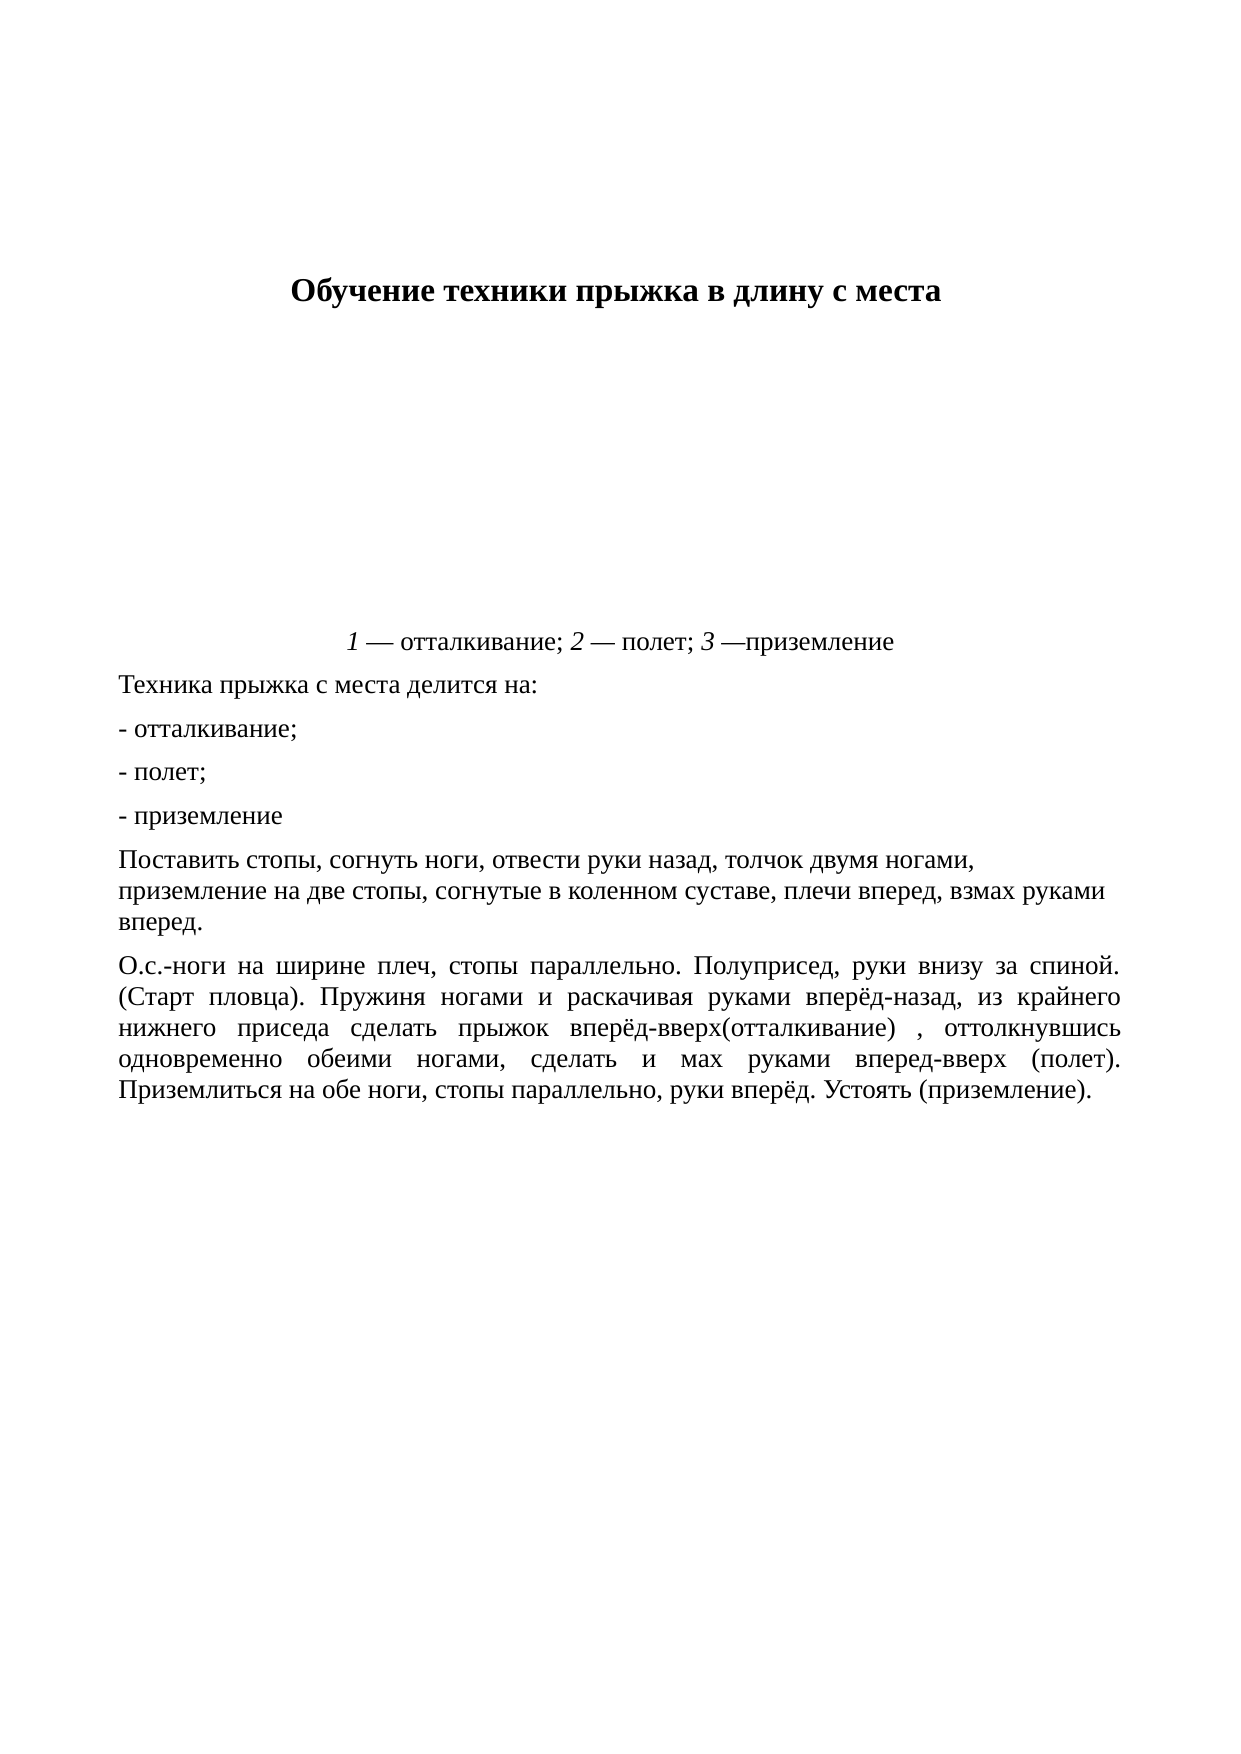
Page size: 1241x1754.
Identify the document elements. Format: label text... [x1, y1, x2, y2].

text - полет; [118, 756, 1122, 787]
text О.с.-ноги на ширине плеч, стопы параллельно. Полуприсед, руки внизу за спиной. (Старт пловца). Пружиня ногами и раскачивая руками вперёд-назад, из крайнего нижнего приседа сделать прыжок вперёд-вверх(отталкивание) , оттолкнувшись одновременно обеими ногами, сделать и мах руками вперед-вверх (полет). Приземлиться на обе ноги, стопы параллельно, руки вперёд. Устоять (приземление). [118, 949, 1122, 1104]
text Обучение техники прыжка в длину с места [118, 271, 1122, 309]
text - приземление [118, 799, 1122, 830]
text 1 — отталкивание; 2 — полет; 3 —приземление [118, 624, 1122, 656]
text - отталкивание; [118, 712, 1122, 743]
text Поставить стопы, согнуть ноги, отвести руки назад, толчок двумя ногами, приземление на две стопы, согнутые в коленном суставе, плечи вперед, взмах руками вперед. [118, 843, 1122, 936]
text Техника прыжка с места делится на: [118, 668, 1122, 699]
